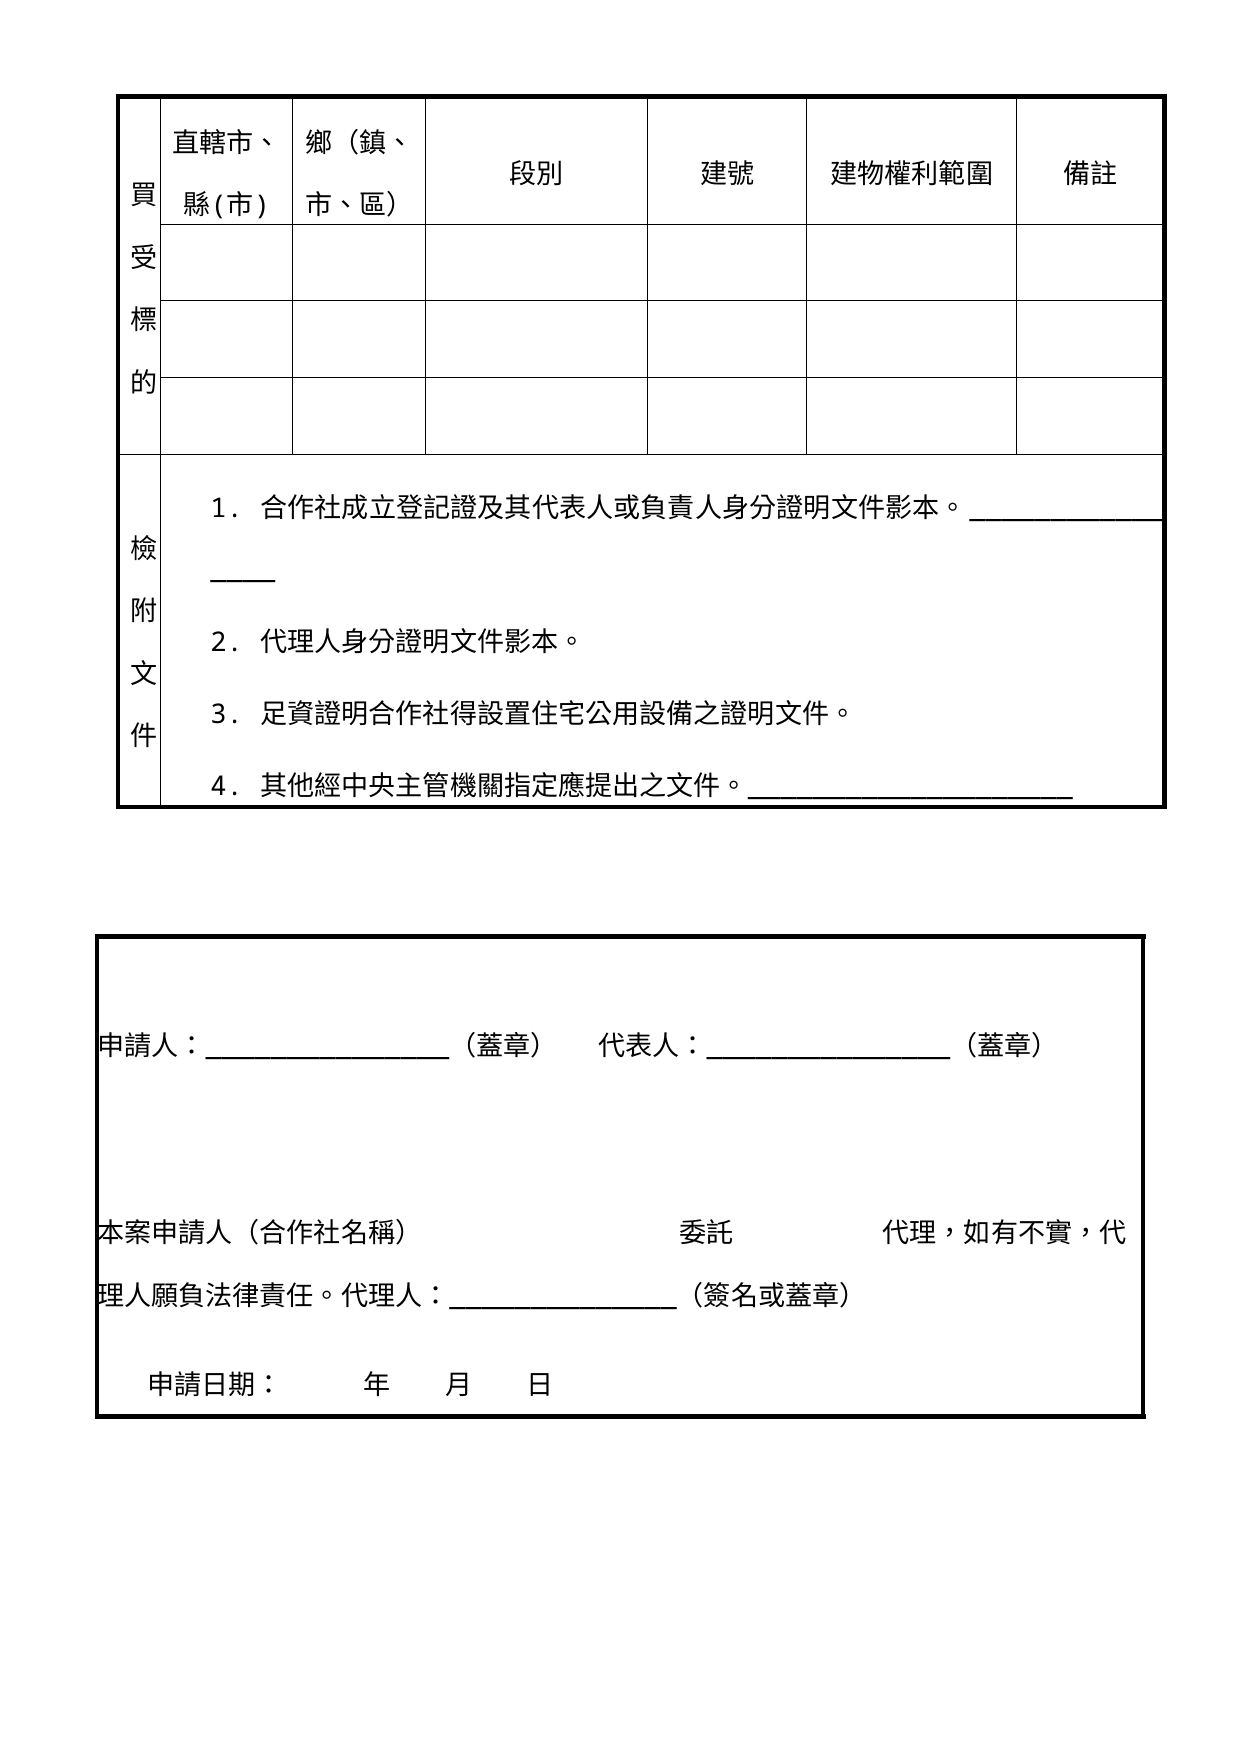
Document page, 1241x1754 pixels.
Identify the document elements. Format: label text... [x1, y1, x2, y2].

table_cell [161, 301, 292, 377]
table_cell [807, 301, 1016, 377]
table_cell [648, 378, 806, 453]
table_cell 直轄市、縣(市) [161, 99, 292, 224]
table_header 申請人：_______________（蓋章） 代表人：_______________（蓋章） 本案申請人（合作社名稱） 委託 代理，如有不實，代理人願負法律責任。代理人：______________（簽名或蓋章） 申請日期： 年 月 日 [99, 939, 1141, 1414]
table_cell 檢附文件 [120, 455, 160, 804]
table_cell 鄉（鎮、市、區） [293, 99, 425, 224]
table_cell 建物權利範圍 [807, 99, 1016, 224]
table_cell [426, 378, 647, 453]
table_cell [648, 301, 806, 377]
table_cell [648, 225, 806, 300]
table_cell [1017, 378, 1162, 453]
table_cell [426, 225, 647, 300]
table_cell [807, 225, 1016, 300]
table_cell [293, 301, 425, 377]
table_cell 建號 [648, 99, 806, 224]
table_cell [293, 225, 425, 300]
table_cell [161, 225, 292, 300]
table_cell [1017, 301, 1162, 377]
table_cell [293, 378, 425, 453]
table_cell 段別 [426, 99, 647, 224]
table_cell [807, 378, 1016, 453]
table_cell [161, 378, 292, 453]
table_cell 合作社成立登記證及其代表人或負責人身分證明文件影本。________________ 代理人身分證明文件影本。 足資證明合作社得設置住宅公用設備之證明文件。 其他經中央主管機關指定應提出之文件。____________________ [161, 455, 1162, 804]
table_cell 備註 [1017, 99, 1162, 224]
table_cell [426, 301, 647, 377]
table_cell [1017, 225, 1162, 300]
table_cell 買受標的 [120, 99, 160, 453]
